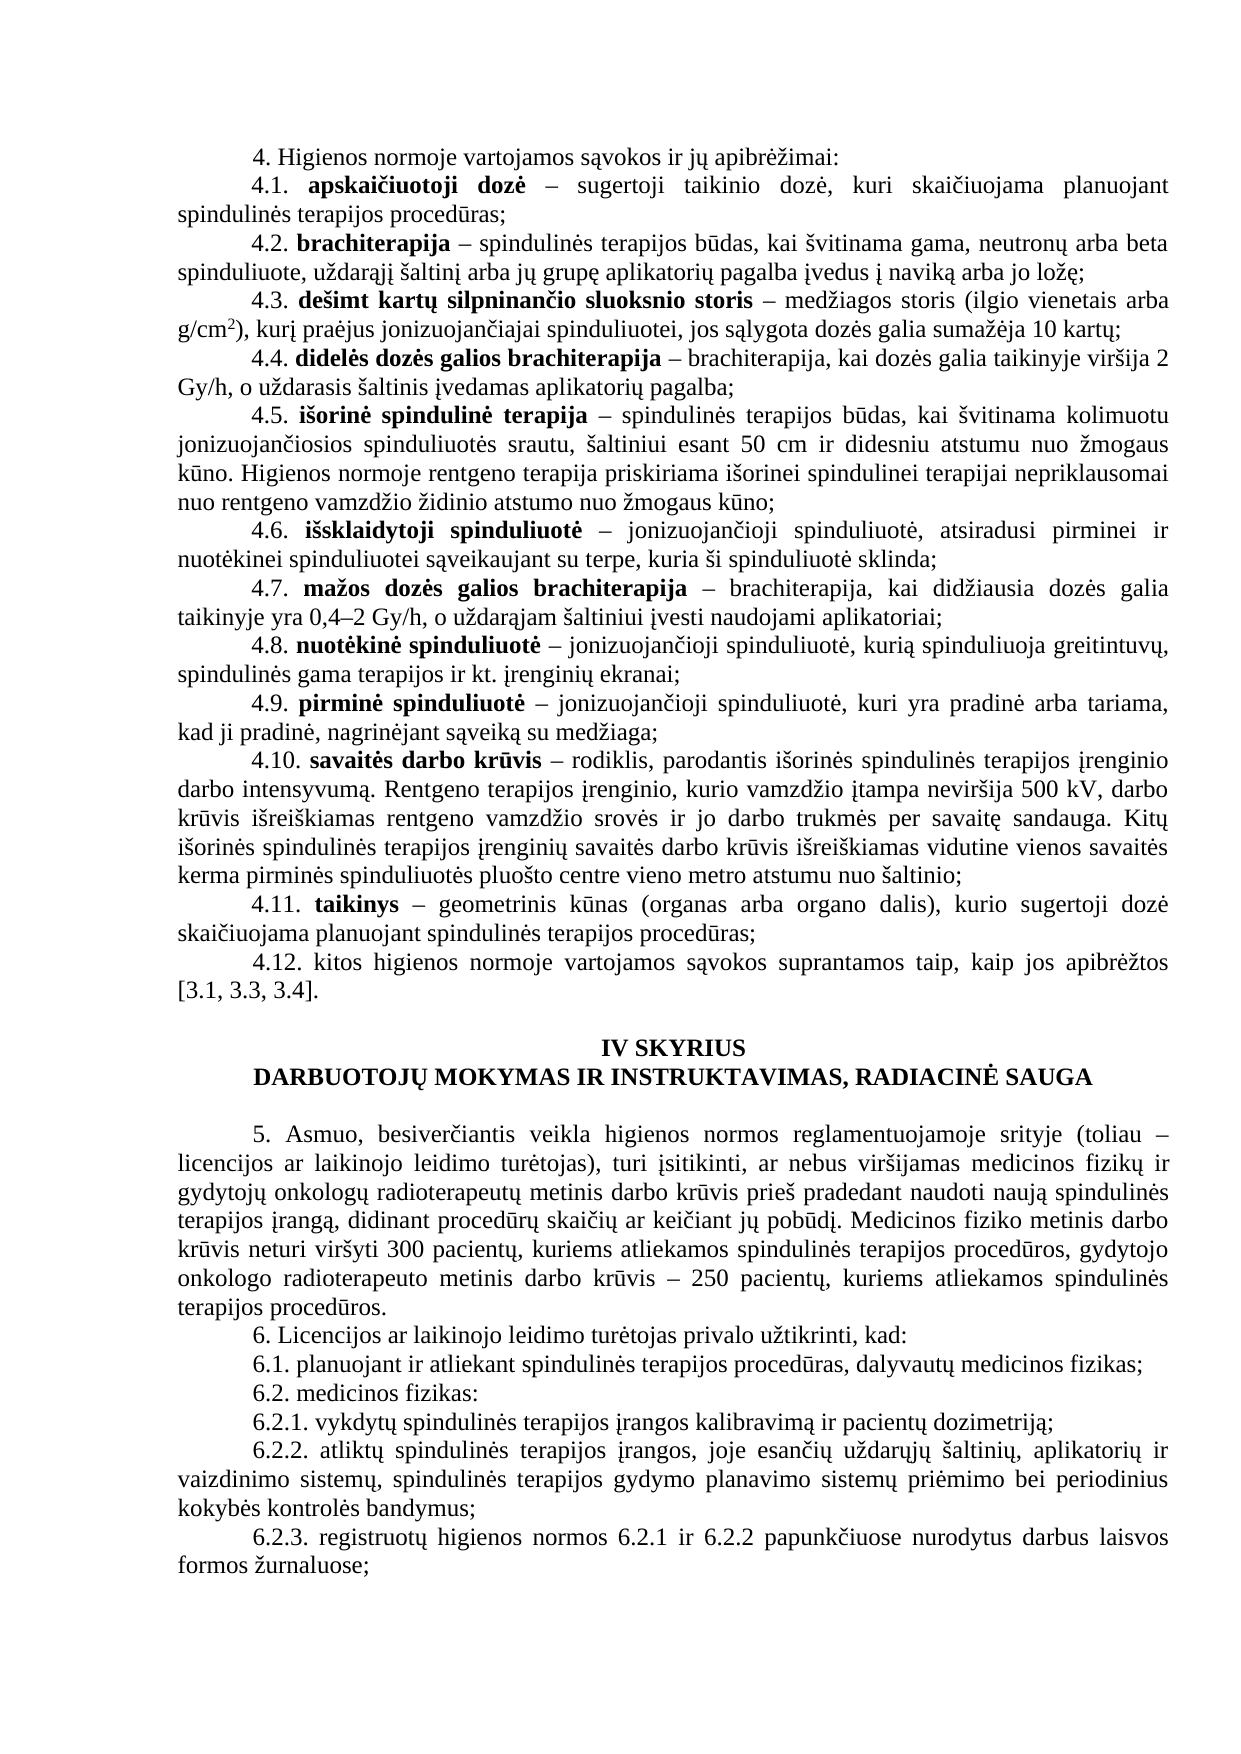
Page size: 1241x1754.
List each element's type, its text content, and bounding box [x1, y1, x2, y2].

text 4. Higienos normoje vartojamos sąvokos ir jų apibrėžimai: [177, 142, 1169, 171]
text 4.9. pirminė spinduliuotė – jonizuojančioji spinduliuotė, kuri yra pradinė arba tariama, kad ji pradinė, nagrinėjant sąveiką su medžiaga; [177, 688, 1169, 746]
text DARBUOTOJŲ MOKYMAS IR INSTRUKTAVIMAS, RADIACINĖ SAUGA [177, 1062, 1169, 1091]
text 4.2. brachiterapija – spindulinės terapijos būdas, kai švitinama gama, neutronų arba beta spinduliuote, uždarąjį šaltinį arba jų grupę aplikatorių pagalba įvedus į naviką arba jo ložę; [177, 228, 1169, 286]
text 4.7. mažos dozės galios brachiterapija – brachiterapija, kai didžiausia dozės galia taikinyje yra 0,4–2 Gy/h, o uždarąjam šaltiniui įvesti naudojami aplikatoriai; [177, 573, 1169, 631]
text 6. Licencijos ar laikinojo leidimo turėtojas privalo užtikrinti, kad: [177, 1321, 1169, 1349]
text 4.11. taikinys – geometrinis kūnas (organas arba organo dalis), kurio sugertoji dozė skaičiuojama planuojant spindulinės terapijos procedūras; [177, 889, 1169, 947]
text 4.6. išsklaidytoji spinduliuotė – jonizuojančioji spinduliuotė, atsiradusi pirminei ir nuotėkinei spinduliuotei sąveikaujant su terpe, kuria ši spinduliuotė sklinda; [177, 516, 1169, 573]
text 4.4. didelės dozės galios brachiterapija – brachiterapija, kai dozės galia taikinyje viršija 2 Gy/h, o uždarasis šaltinis įvedamas aplikatorių pagalba; [177, 343, 1169, 401]
text 5. Asmuo, besiverčiantis veikla higienos normos reglamentuojamoje srityje (toliau – licencijos ar laikinojo leidimo turėtojas), turi įsitikinti, ar nebus viršijamas medicinos fizikų ir gydytojų onkologų radioterapeutų metinis darbo krūvis prieš pradedant naudoti naują spindulinės terapijos įrangą, didinant procedūrų skaičių ar keičiant jų pobūdį. Medicinos fiziko metinis darbo krūvis neturi viršyti 300 pacientų, kuriems atliekamos spindulinės terapijos procedūros, gydytojo onkologo radioterapeuto metinis darbo krūvis – 250 pacientų, kuriems atliekamos spindulinės terapijos procedūros. [177, 1119, 1169, 1321]
text 4.3. dešimt kartų silpninančio sluoksnio storis – medžiagos storis (ilgio vienetais arba g/cm2), kurį praėjus jonizuojančiajai spinduliuotei, jos sąlygota dozės galia sumažėja 10 kartų; [177, 286, 1169, 343]
text 4.10. savaitės darbo krūvis – rodiklis, parodantis išorinės spindulinės terapijos įrenginio darbo intensyvumą. Rentgeno terapijos įrenginio, kurio vamzdžio įtampa neviršija 500 kV, darbo krūvis išreiškiamas rentgeno vamzdžio srovės ir jo darbo trukmės per savaitę sandauga. Kitų išorinės spindulinės terapijos įrenginių savaitės darbo krūvis išreiškiamas vidutine vienos savaitės kerma pirminės spinduliuotės pluošto centre vieno metro atstumu nuo šaltinio; [177, 746, 1169, 889]
text 6.2.3. registruotų higienos normos 6.2.1 ir 6.2.2 papunkčiuose nurodytus darbus laisvos formos žurnaluose; [177, 1522, 1169, 1579]
text 4.1. apskaičiuotoji dozė – sugertoji taikinio dozė, kuri skaičiuojama planuojant spindulinės terapijos procedūras; [177, 171, 1169, 228]
text 6.2.1. vykdytų spindulinės terapijos įrangos kalibravimą ir pacientų dozimetriją; [177, 1407, 1169, 1436]
text IV SKYRIUS [177, 1033, 1169, 1062]
text 6.2.2. atliktų spindulinės terapijos įrangos, joje esančių uždarųjų šaltinių, aplikatorių ir vaizdinimo sistemų, spindulinės terapijos gydymo planavimo sistemų priėmimo bei periodinius kokybės kontrolės bandymus; [177, 1436, 1169, 1522]
text 4.5. išorinė spindulinė terapija – spindulinės terapijos būdas, kai švitinama kolimuotu jonizuojančiosios spinduliuotės srautu, šaltiniui esant 50 cm ir didesniu atstumu nuo žmogaus kūno. Higienos normoje rentgeno terapija priskiriama išorinei spindulinei terapijai nepriklausomai nuo rentgeno vamzdžio židinio atstumo nuo žmogaus kūno; [177, 401, 1169, 516]
text 6.2. medicinos fizikas: [177, 1378, 1169, 1407]
text 4.8. nuotėkinė spinduliuotė – jonizuojančioji spinduliuotė, kurią spinduliuoja greitintuvų, spindulinės gama terapijos ir kt. įrenginių ekranai; [177, 631, 1169, 688]
text 6.1. planuojant ir atliekant spindulinės terapijos procedūras, dalyvautų medicinos fizikas; [177, 1349, 1169, 1378]
text 4.12. kitos higienos normoje vartojamos sąvokos suprantamos taip, kaip jos apibrėžtos [3.1, 3.3, 3.4]. [177, 947, 1169, 1004]
